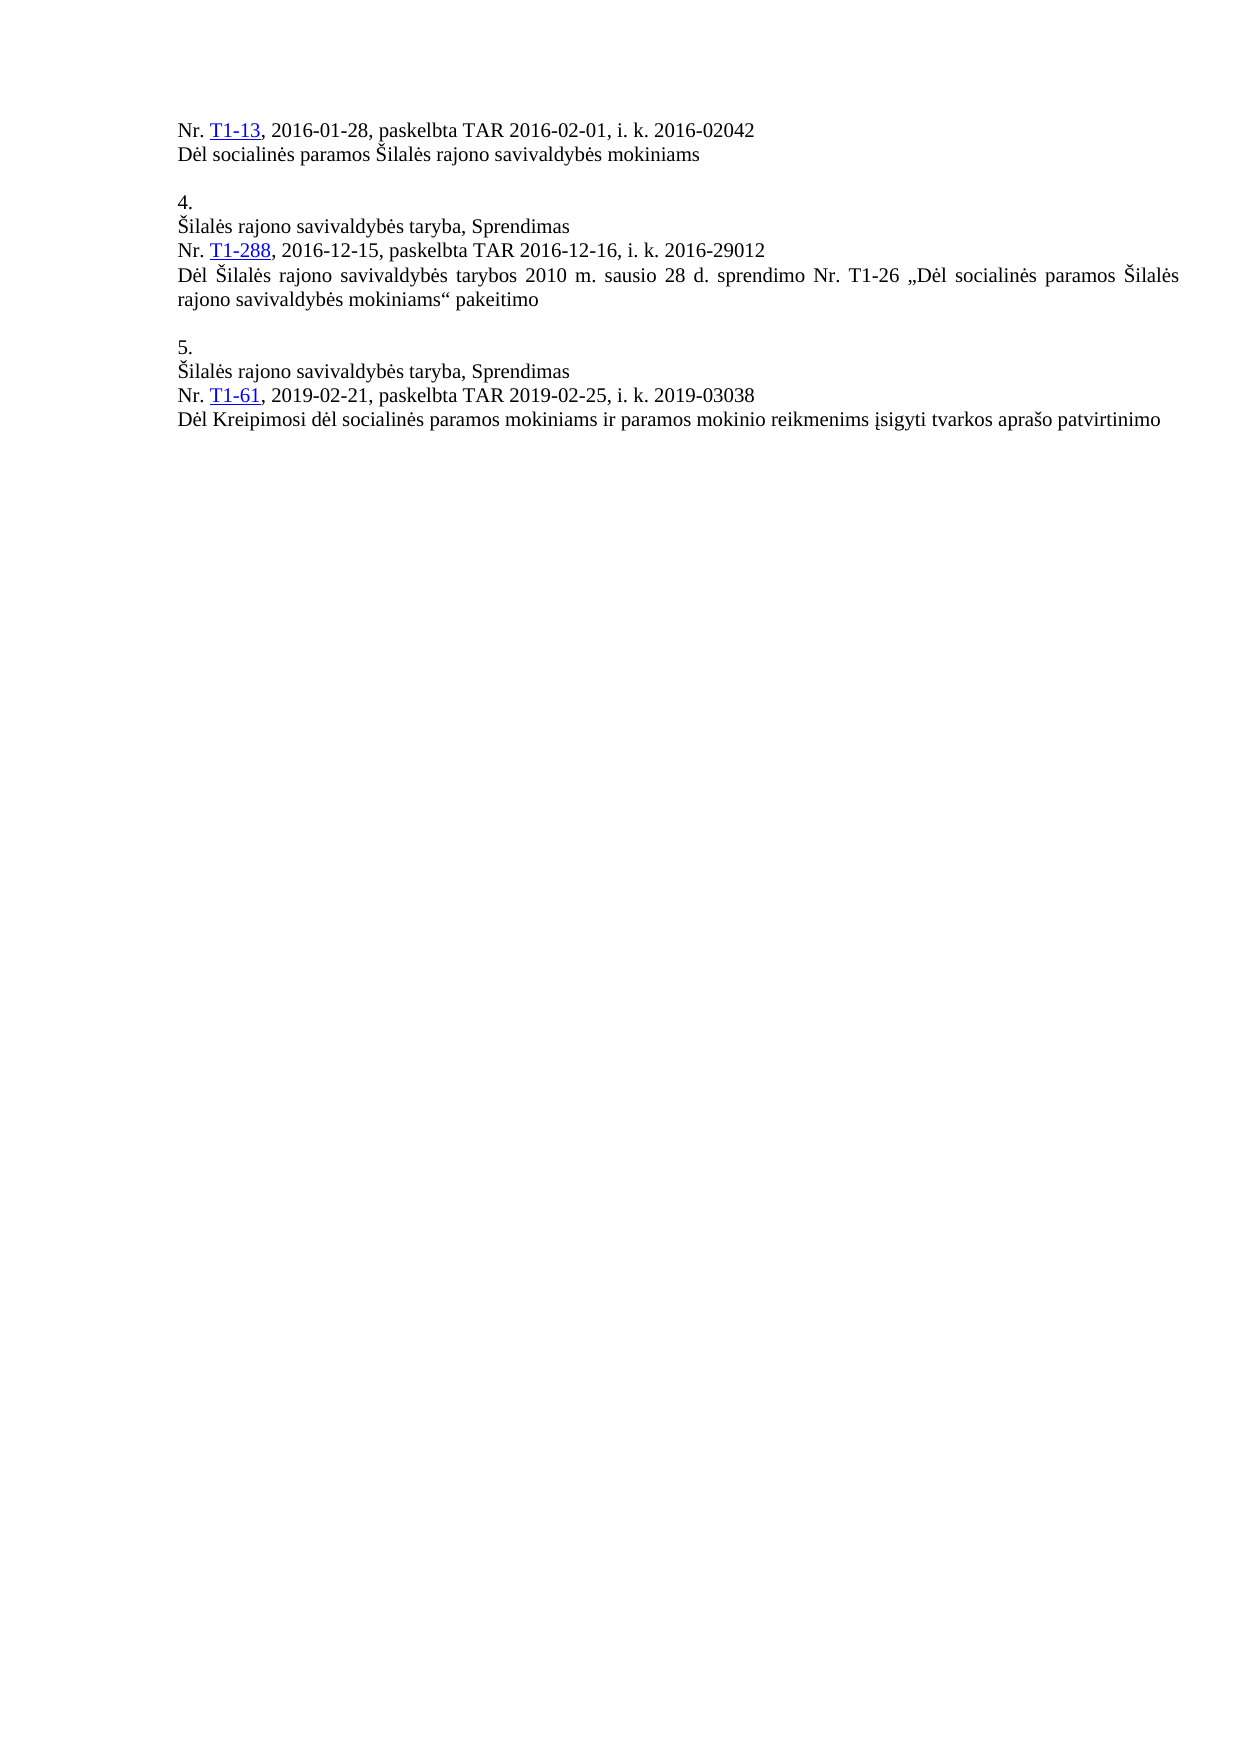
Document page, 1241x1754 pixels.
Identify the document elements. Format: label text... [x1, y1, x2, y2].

text Šilalės rajono savivaldybės taryba, Sprendimas [177, 359, 1181, 383]
text Nr. T1-13, 2016-01-28, paskelbta TAR 2016-02-01, i. k. 2016-02042 [177, 118, 1181, 142]
text Nr. T1-61, 2019-02-21, paskelbta TAR 2019-02-25, i. k. 2019-03038 [177, 383, 1181, 407]
text Dėl Šilalės rajono savivaldybės tarybos 2010 m. sausio 28 d. sprendimo Nr. T1-26 „Dėl socialinės paramos Šilalės rajono savivaldybės mokiniams“ pakeitimo [177, 262, 1181, 311]
text 5. [177, 335, 1181, 359]
text Dėl Kreipimosi dėl socialinės paramos mokiniams ir paramos mokinio reikmenims įsigyti tvarkos aprašo patvirtinimo [177, 407, 1181, 431]
text Nr. T1-288, 2016-12-15, paskelbta TAR 2016-12-16, i. k. 2016-29012 [177, 238, 1181, 262]
text Dėl socialinės paramos Šilalės rajono savivaldybės mokiniams [177, 142, 1181, 166]
text Šilalės rajono savivaldybės taryba, Sprendimas [177, 214, 1181, 238]
text 4. [177, 190, 1181, 214]
